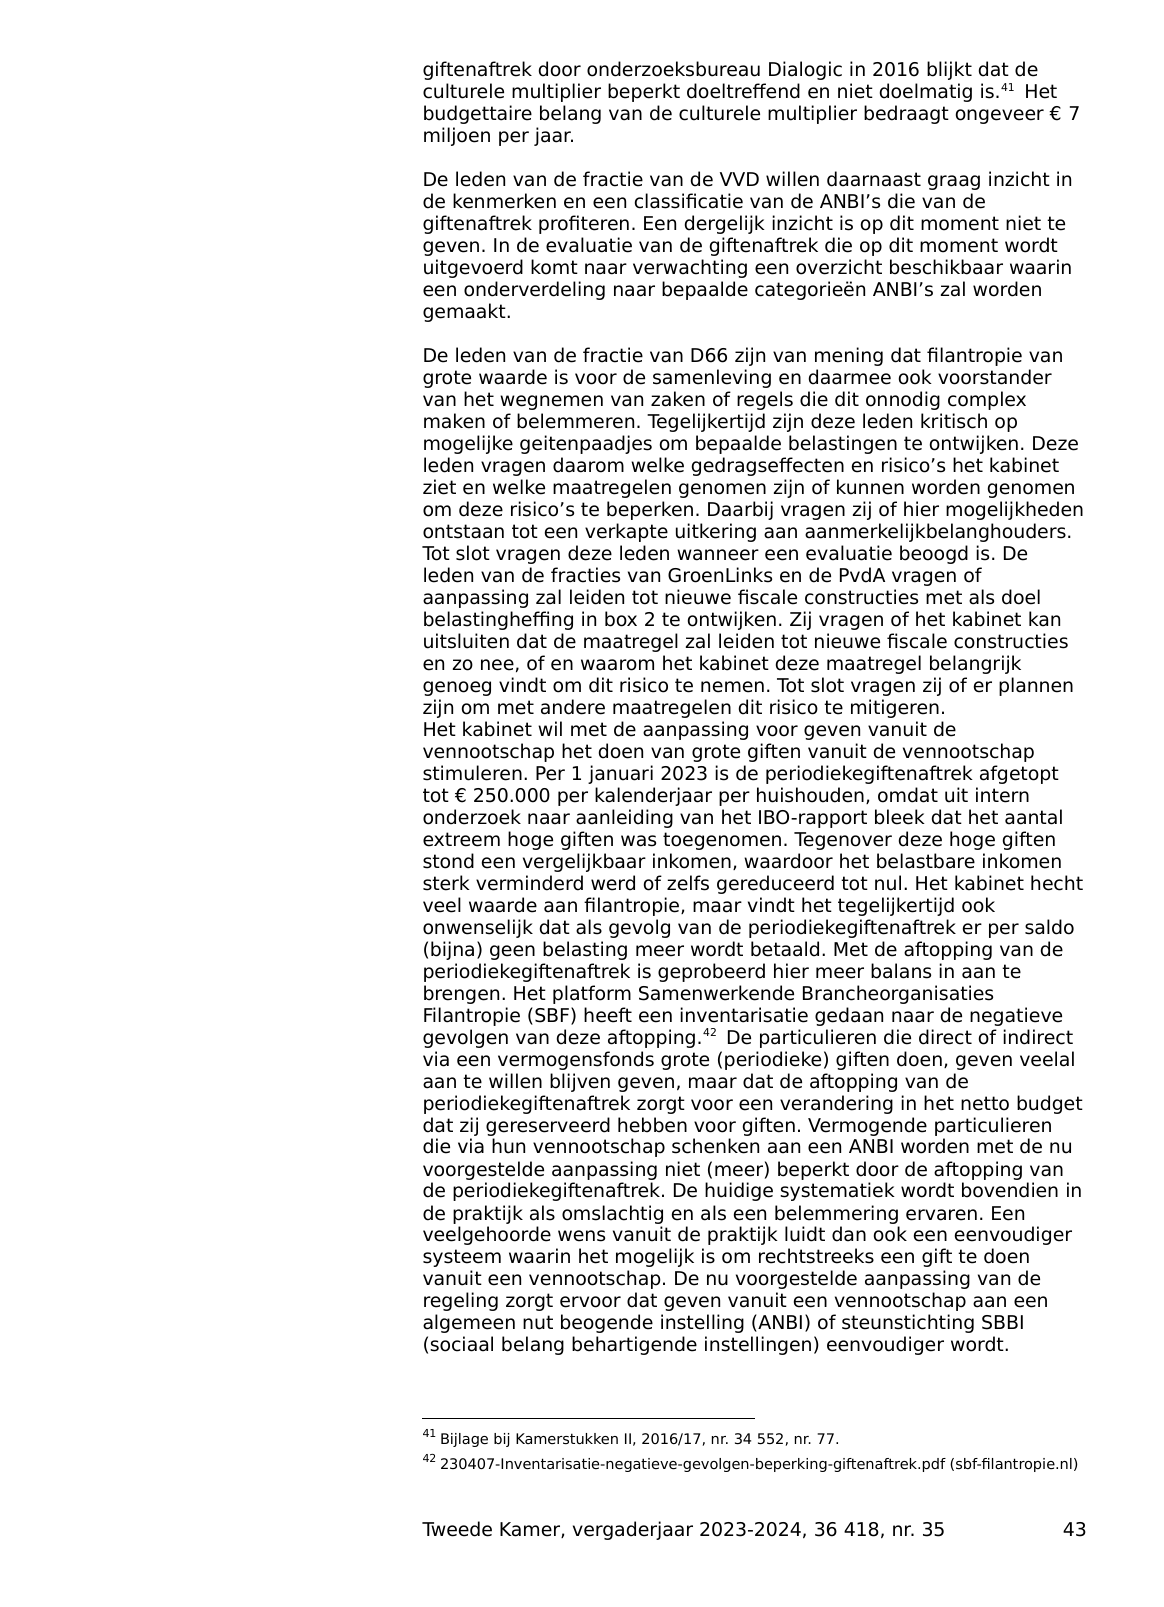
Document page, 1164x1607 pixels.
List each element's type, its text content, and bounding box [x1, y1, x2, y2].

text Het kabinet wil met de aanpassing voor geven vanuit de vennootschap het doen van grote giften vanuit de vennootschap stimuleren. Per 1 januari 2023 is de periodiekegiftenaftrek afgetopt tot € 250.000 per kalenderjaar per huishouden, omdat uit intern onderzoek naar aanleiding van het IBO-rapport bleek dat het aantal extreem hoge giften was toegenomen. Tegenover deze hoge giften stond een vergelijkbaar inkomen, waardoor het belastbare inkomen sterk verminderd werd of zelfs gereduceerd tot nul. Het kabinet hecht veel waarde aan filantropie, maar vindt het tegelijkertijd ook onwenselijk dat als gevolg van de periodiekegiftenaftrek er per saldo (bijna) geen belasting meer wordt betaald. Met de aftopping van de periodiekegiftenaftrek is geprobeerd hier meer balans in aan te brengen. Het platform Samenwerkende Brancheorganisaties Filantropie (SBF) heeft een inventarisatie gedaan naar de negatieve gevolgen van deze aftopping. De particulieren die direct of indirect via een vermogensfonds grote (periodieke) giften doen, geven veelal aan te willen blijven geven, maar dat de aftopping van de periodiekegiftenaftrek zorgt voor een verandering in het netto budget dat zij gereserveerd hebben voor giften. Vermogende particulieren die via hun vennootschap schenken aan een ANBI worden met de nu voorgestelde aanpassing niet (meer) beperkt door de aftopping van de periodiekegiftenaftrek. De huidige systematiek wordt bovendien in de praktijk als omslachtig en als een belemmering ervaren. Een veelgehoorde wens vanuit de praktijk luidt dan ook een eenvoudiger systeem waarin het mogelijk is om rechtstreeks een gift te doen vanuit een vennootschap. De nu voorgestelde aanpassing van de regeling zorgt ervoor dat geven vanuit een vennootschap aan een algemeen nut beogende instelling (ANBI) of steunstichting SBBI (sociaal belang behartigende instellingen) eenvoudiger wordt. [422, 719, 1087, 1356]
text 230407-Inventarisatie-negatieve-gevolgen-beperking-giftenaftrek.pdf (sbf-filantropie.nl) [422, 1452, 1087, 1474]
text giftenaftrek door onderzoeksbureau Dialogic in 2016 blijkt dat de culturele multiplier beperkt doeltreffend en niet doelmatig is. Het budgettaire belang van de culturele multiplier bedraagt ongeveer € 7 miljoen per jaar. [422, 59, 1087, 147]
text De leden van de fractie van de VVD willen daarnaast graag inzicht in de kenmerken en een classificatie van de ANBI’s die van de giftenaftrek profiteren. Een dergelijk inzicht is op dit moment niet te geven. In de evaluatie van de giftenaftrek die op dit moment wordt uitgevoerd komt naar verwachting een overzicht beschikbaar waarin een onderverdeling naar bepaalde categorieën ANBI’s zal worden gemaakt. [422, 169, 1087, 323]
text De leden van de fractie van D66 zijn van mening dat filantropie van grote waarde is voor de samenleving en daarmee ook voorstander van het wegnemen van zaken of regels die dit onnodig complex maken of belemmeren. Tegelijkertijd zijn deze leden kritisch op mogelijke geitenpaadjes om bepaalde belastingen te ontwijken. Deze leden vragen daarom welke gedragseffecten en risico’s het kabinet ziet en welke maatregelen genomen zijn of kunnen worden genomen om deze risico’s te beperken. Daarbij vragen zij of hier mogelijkheden ontstaan tot een verkapte uitkering aan aanmerkelijkbelanghouders. Tot slot vragen deze leden wanneer een evaluatie beoogd is. De leden van de fracties van GroenLinks en de PvdA vragen of aanpassing zal leiden tot nieuwe fiscale constructies met als doel belastingheffing in box 2 te ontwijken. Zij vragen of het kabinet kan uitsluiten dat de maatregel zal leiden tot nieuwe fiscale constructies en zo nee, of en waarom het kabinet deze maatregel belangrijk genoeg vindt om dit risico te nemen. Tot slot vragen zij of er plannen zijn om met andere maatregelen dit risico te mitigeren. [422, 345, 1087, 719]
text Bijlage bij Kamerstukken II, 2016/17, nr. 34 552, nr. 77. [422, 1427, 1087, 1449]
